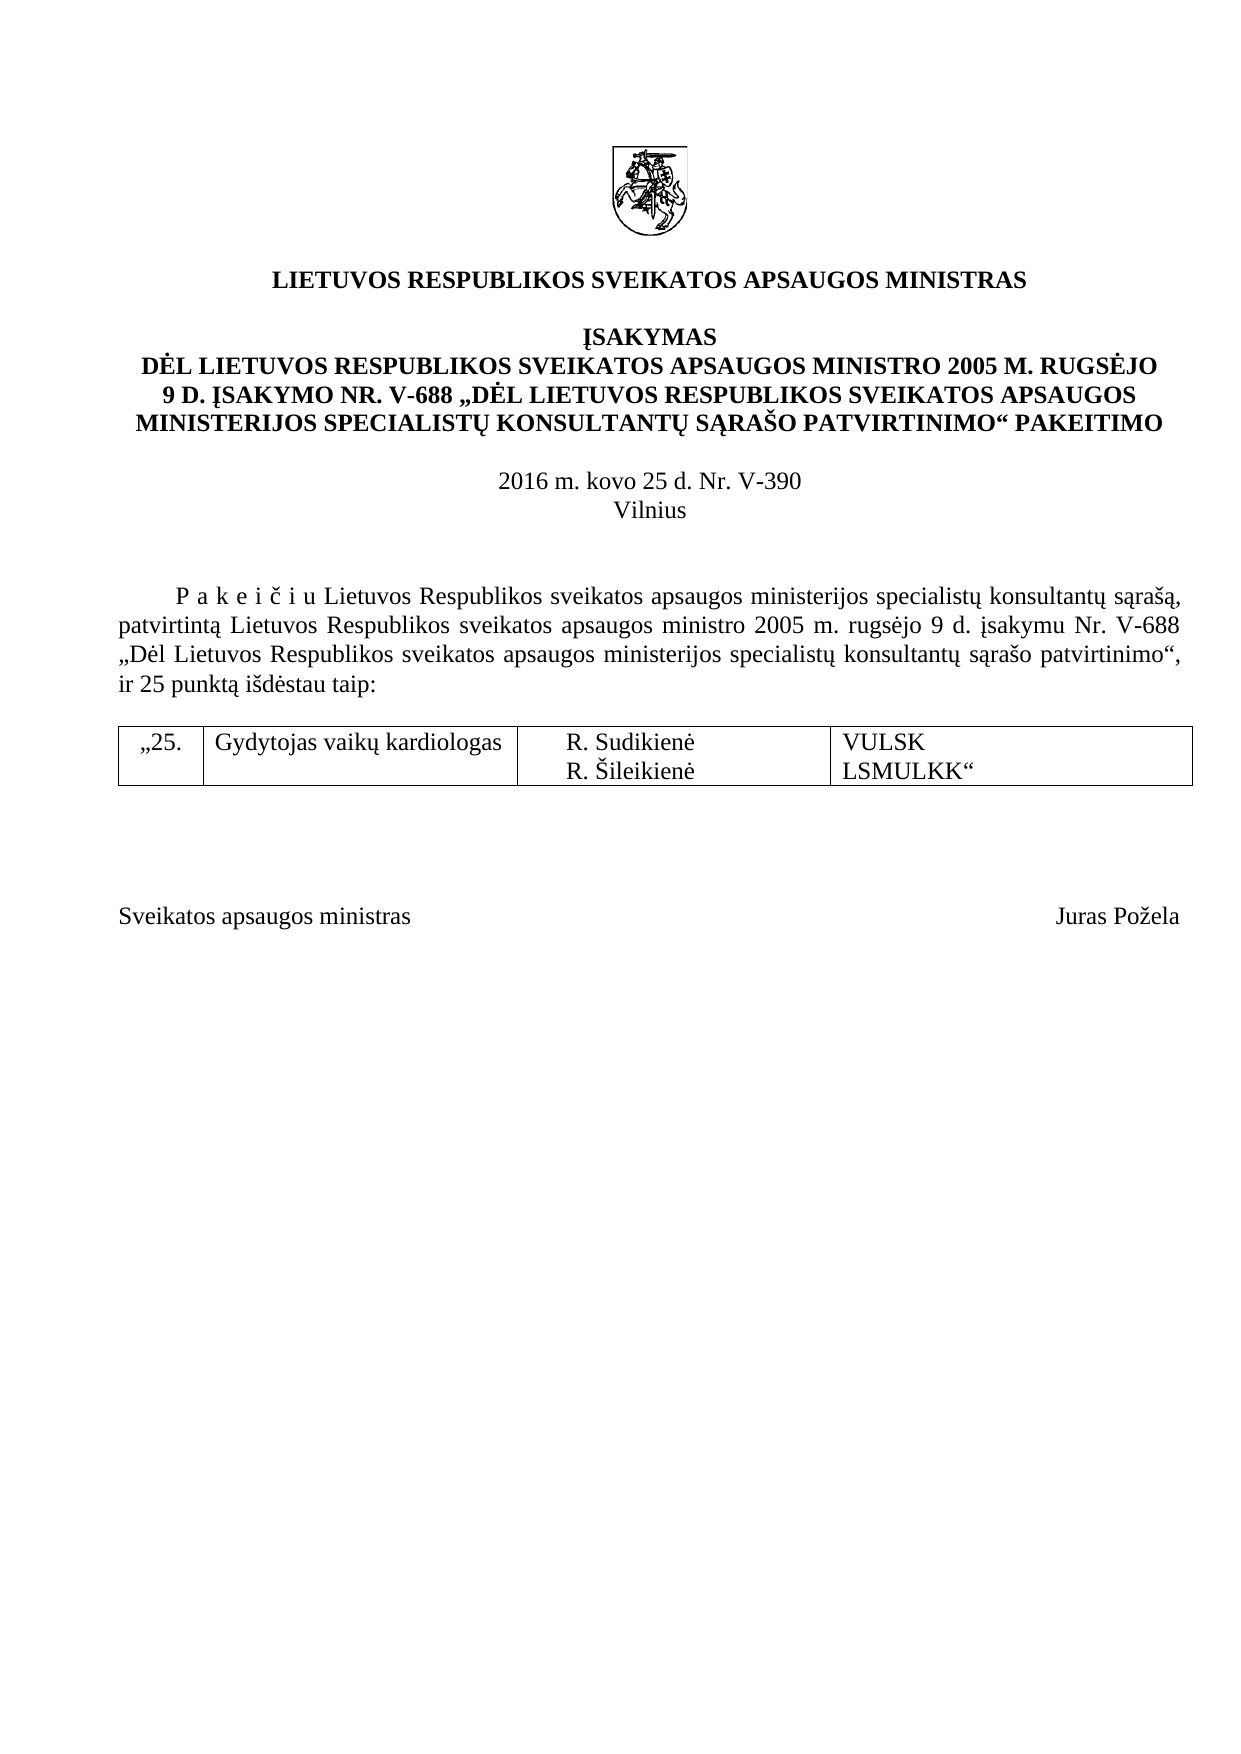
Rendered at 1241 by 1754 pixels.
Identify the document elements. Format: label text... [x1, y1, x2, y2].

text P a k e i č i u Lietuvos Respublikos sveikatos apsaugos ministerijos specialistų konsultantų sąrašą, patvirtintą Lietuvos Respublikos sveikatos apsaugos ministro 2005 m. rugsėjo 9 d. įsakymu Nr. V-688 „Dėl Lietuvos Respublikos sveikatos apsaugos ministerijos specialistų konsultantų sąrašo patvirtinimo“, ir 25 punktą išdėstau taip: [118, 581, 1181, 697]
text LIETUVOS RESPUBLIKOS SVEIKATOS APSAUGOS MINISTRAS [118, 265, 1181, 293]
text ĮSAKYMAS [118, 322, 1181, 351]
table_header Gydytojas vaikų kardiologas [204, 727, 517, 785]
text Vilnius [118, 495, 1181, 523]
text DĖL Lietuvos Respublikos sveikatos apsaugos ministro 2005 M. RUGSĖJO 9 D. ĮSAKYMO NR. V-688 „DĖL Lietuvos Respublikos sveikatos apsaugos ministErIJoS SPECIALISTŲ KONSULTANTŲ SĄRAŠO PATVIRTINIMO“ PAKEITIMO [118, 351, 1181, 437]
table_header „25. [119, 727, 203, 785]
text Sveikatos apsaugos ministras Juras Požela [118, 901, 1181, 929]
table_header VULSK LSMULKK“ [831, 727, 1192, 785]
text 2016 m. kovo 25 d. Nr. V-390 [118, 466, 1181, 495]
table_header R. Sudikienė R. Šileikienė [518, 727, 830, 785]
